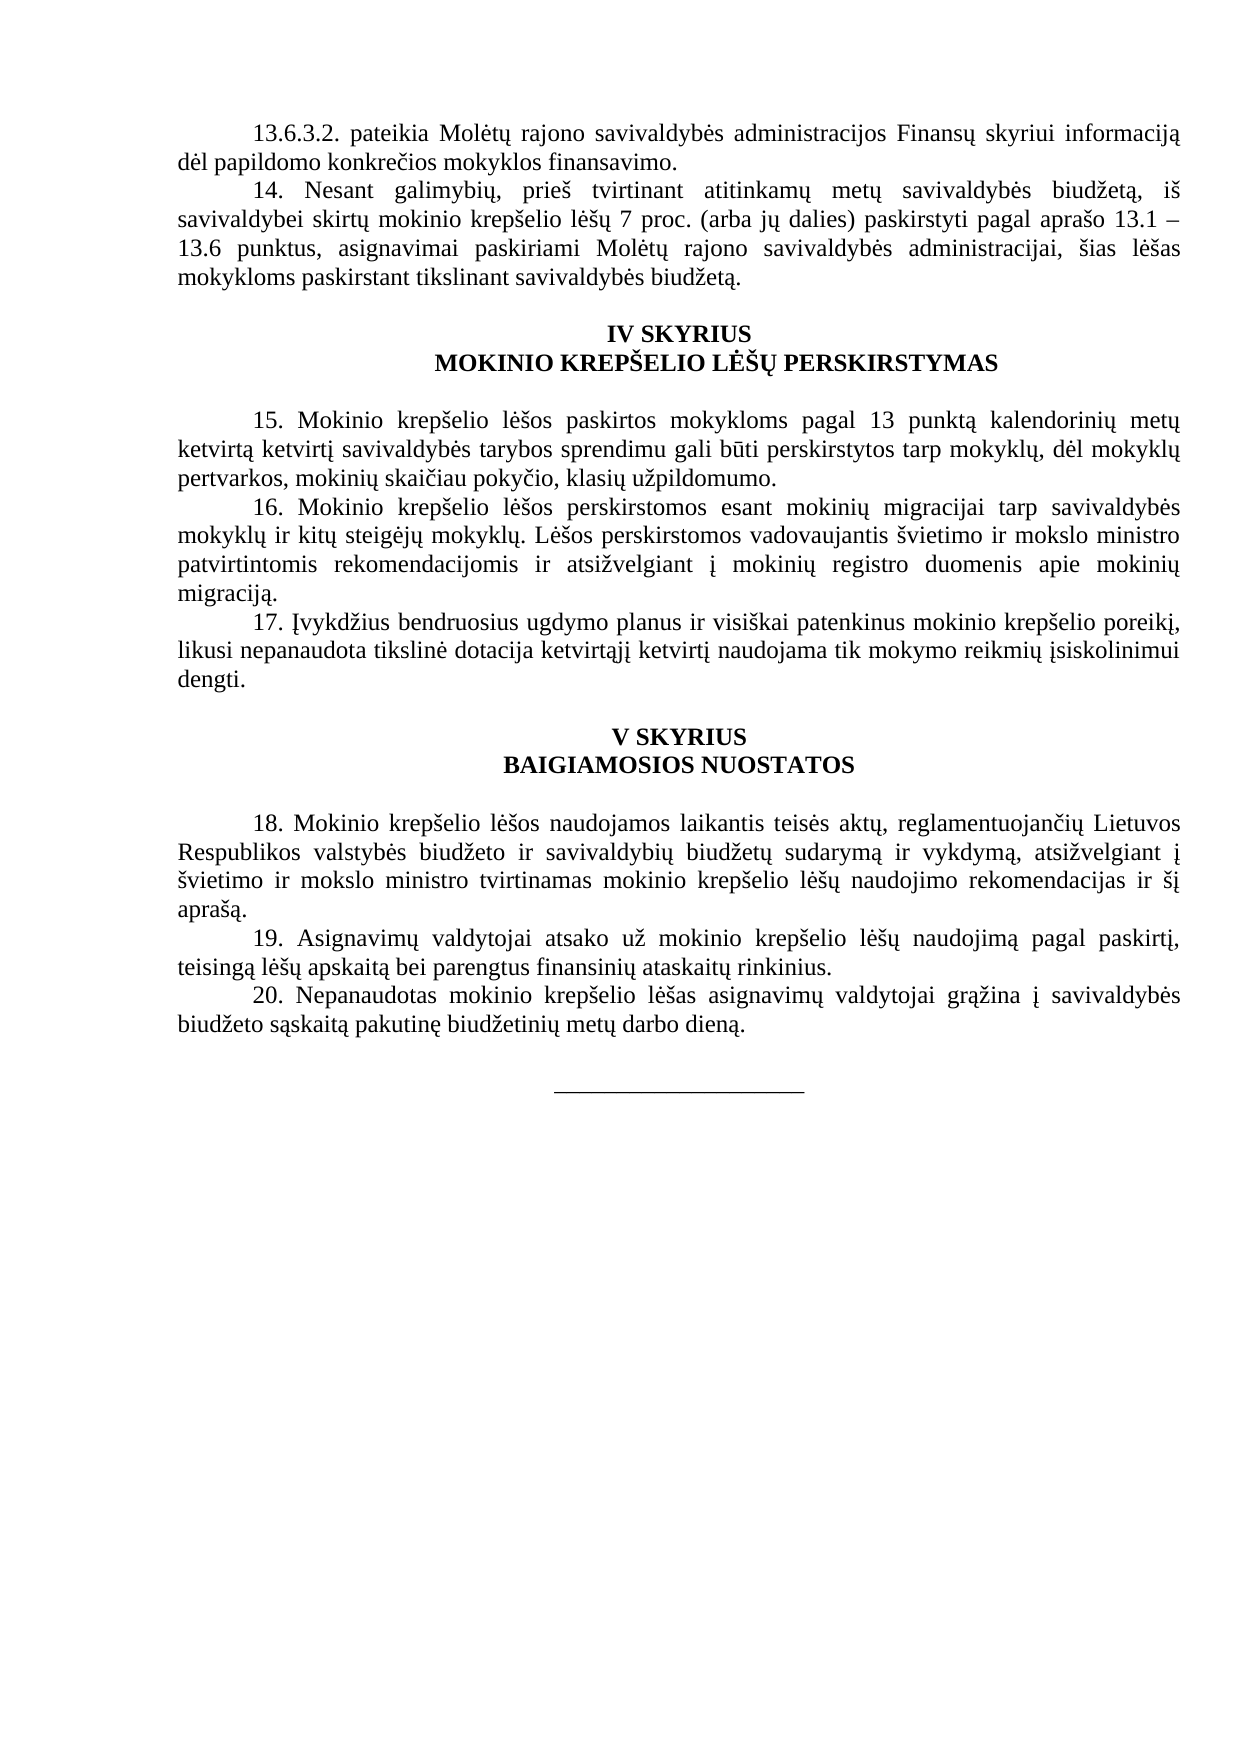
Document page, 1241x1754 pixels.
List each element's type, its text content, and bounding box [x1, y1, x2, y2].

text BAIGIAMOSIOS NUOSTATOS [177, 751, 1181, 779]
text 16. Mokinio krepšelio lėšos perskirstomos esant mokinių migracijai tarp savivaldybės mokyklų ir kitų steigėjų mokyklų. Lėšos perskirstomos vadovaujantis švietimo ir mokslo ministro patvirtintomis rekomendacijomis ir atsižvelgiant į mokinių registro duomenis apie mokinių migraciją. [177, 492, 1181, 607]
text 19. Asignavimų valdytojai atsako už mokinio krepšelio lėšų naudojimą pagal paskirtį, teisingą lėšų apskaitą bei parengtus finansinių ataskaitų rinkinius. [177, 923, 1181, 981]
text 17. Įvykdžius bendruosius ugdymo planus ir visiškai patenkinus mokinio krepšelio poreikį, likusi nepanaudota tikslinė dotacija ketvirtąjį ketvirtį naudojama tik mokymo reikmių įsiskolinimui dengti. [177, 607, 1181, 693]
text 13.6.3.2. pateikia Molėtų rajono savivaldybės administracijos Finansų skyriui informaciją dėl papildomo konkrečios mokyklos finansavimo. [177, 118, 1181, 176]
text 15. Mokinio krepšelio lėšos paskirtos mokykloms pagal 13 punktą kalendorinių metų ketvirtą ketvirtį savivaldybės tarybos sprendimu gali būti perskirstytos tarp mokyklų, dėl mokyklų pertvarkos, mokinių skaičiau pokyčio, klasių užpildomumo. [177, 406, 1181, 492]
text IV SKYRIUS [177, 319, 1181, 348]
text 18. Mokinio krepšelio lėšos naudojamos laikantis teisės aktų, reglamentuojančių Lietuvos Respublikos valstybės biudžeto ir savivaldybių biudžetų sudarymą ir vykdymą, atsižvelgiant į švietimo ir mokslo ministro tvirtinamas mokinio krepšelio lėšų naudojimo rekomendacijas ir šį aprašą. [177, 808, 1181, 923]
text 14. Nesant galimybių, prieš tvirtinant atitinkamų metų savivaldybės biudžetą, iš savivaldybei skirtų mokinio krepšelio lėšų 7 proc. (arba jų dalies) paskirstyti pagal aprašo 13.1 – 13.6 punktus, asignavimai paskiriami Molėtų rajono savivaldybės administracijai, šias lėšas mokykloms paskirstant tikslinant savivaldybės biudžetą. [177, 176, 1181, 291]
text V SKYRIUS [177, 722, 1181, 751]
text 20. Nepanaudotas mokinio krepšelio lėšas asignavimų valdytojai grąžina į savivaldybės biudžeto sąskaitą pakutinę biudžetinių metų darbo dieną. [177, 981, 1181, 1038]
text ____________________ [177, 1067, 1181, 1096]
text MOKINIO KREPŠELIO LĖŠŲ PERSKIRSTYMAS [177, 348, 1181, 377]
